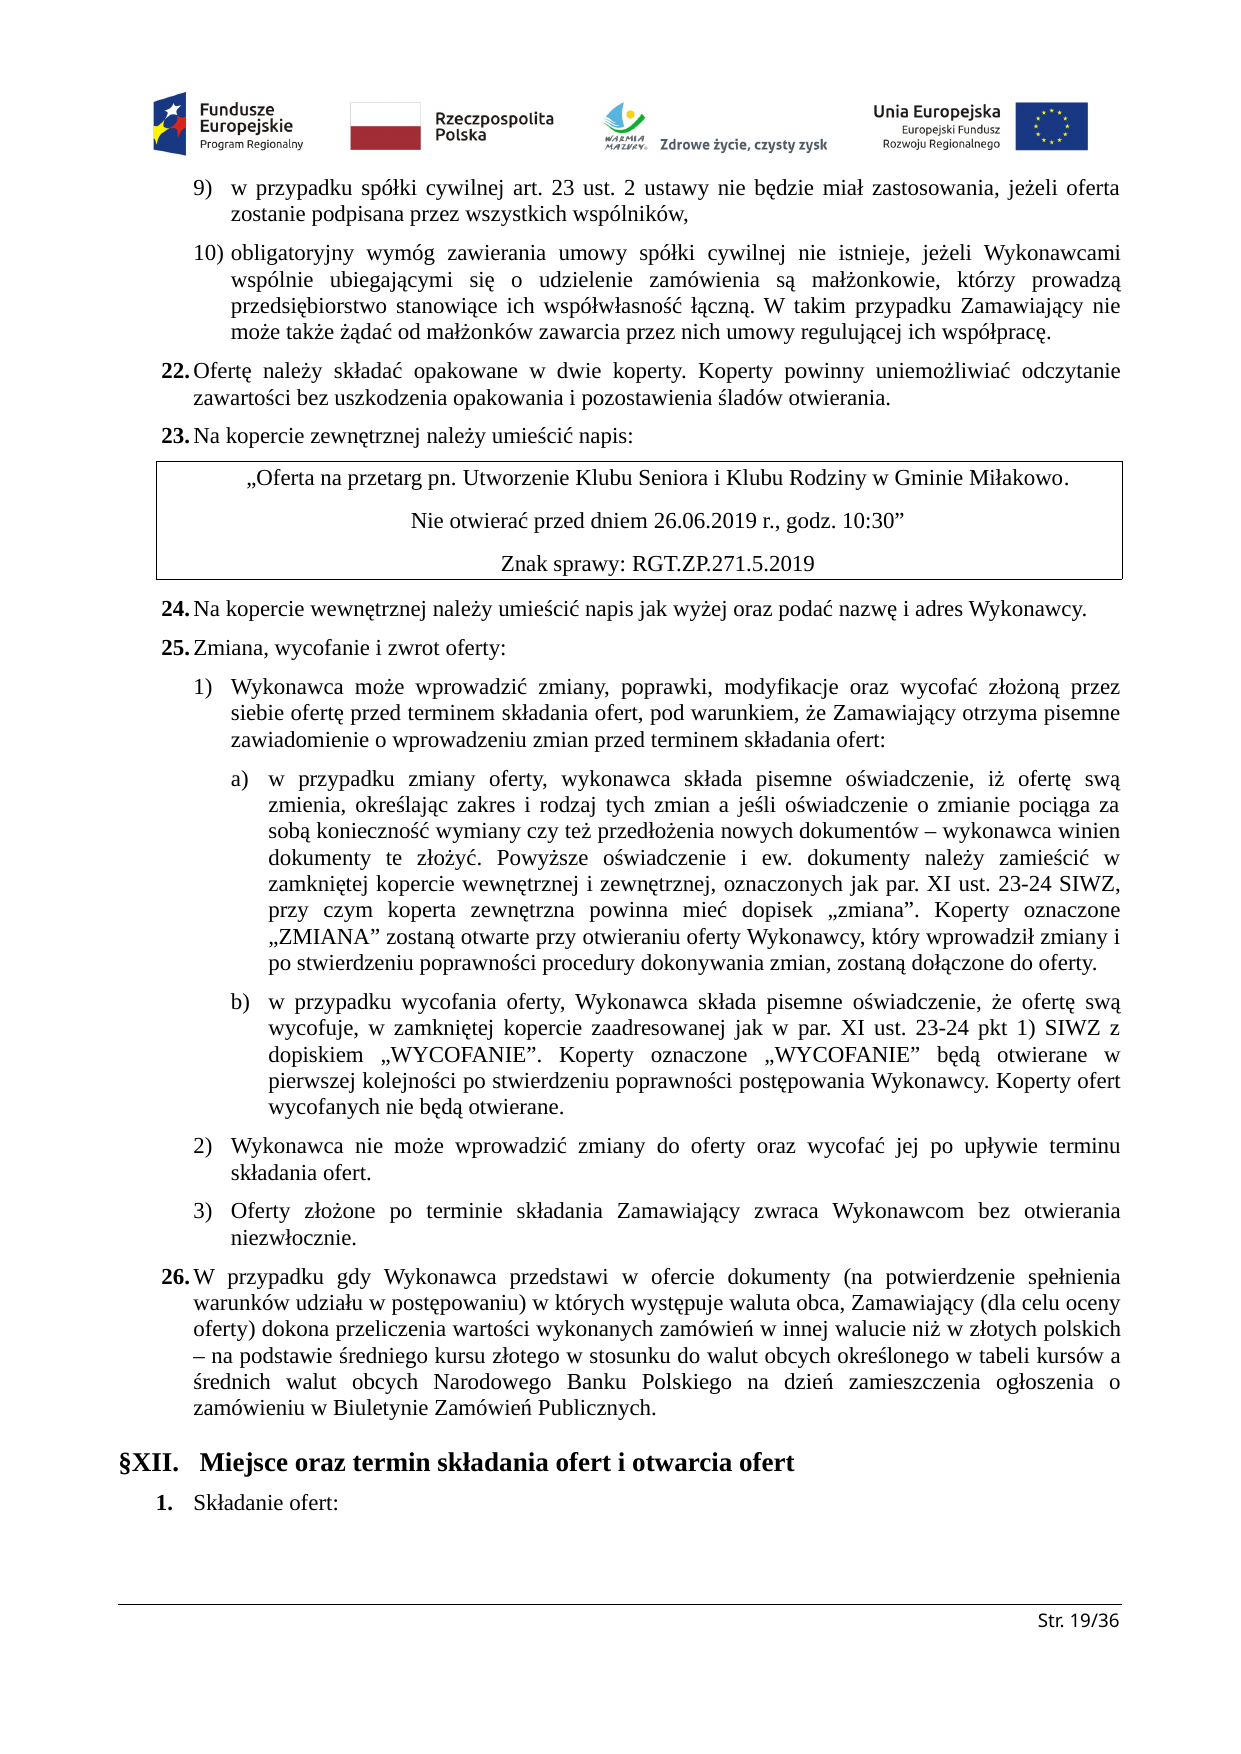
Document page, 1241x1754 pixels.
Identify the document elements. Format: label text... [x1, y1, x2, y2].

list obligatoryjny wymóg zawierania umowy spółki cywilnej nie istnieje, jeżeli Wykonawcami wspólnie ubiegającymi się o udzielenie zamówienia są małżonkowie, którzy prowadzą przedsiębiorstwo stanowiące ich współwłasność łączną. W takim przypadku Zamawiający nie może także żądać od małżonków zawarcia przez nich umowy regulującej ich współpracę. [193, 239, 1122, 345]
list Ofertę należy składać opakowane w dwie koperty. Koperty powinny uniemożliwiać odczytanie zawartości bez uszkodzenia opakowania i pozostawienia śladów otwierania. [156, 357, 1122, 410]
list Oferty złożone po terminie składania Zamawiający zwraca Wykonawcom bez otwierania niezwłocznie. [193, 1197, 1122, 1250]
list Znak sprawy: RGT.ZP.271.5.2019 [157, 547, 1122, 579]
subtitle Miejsce oraz termin składania ofert i otwarcia ofert [118, 1446, 1122, 1477]
list Wykonawca może wprowadzić zmiany, poprawki, modyfikacje oraz wycofać złożoną przez siebie ofertę przed terminem składania ofert, pod warunkiem, że Zamawiający otrzyma pisemne zawiadomienie o wprowadzeniu zmian przed terminem składania ofert: [193, 673, 1122, 752]
list W przypadku gdy Wykonawca przedstawi w ofercie dokumenty (na potwierdzenie spełnienia warunków udziału w postępowaniu) w których występuje waluta obca, Zamawiający (dla celu oceny oferty) dokona przeliczenia wartości wykonanych zamówień w innej walucie niż w złotych polskich – na podstawie średniego kursu złotego w stosunku do walut obcych określonego w tabeli kursów a średnich walut obcych Narodowego Banku Polskiego na dzień zamieszczenia ogłoszenia o zamówieniu w Biuletynie Zamówień Publicznych. [156, 1263, 1122, 1421]
list Na kopercie zewnętrznej należy umieścić napis: [156, 422, 1122, 449]
list Nie otwierać przed dniem 26.06.2019 r., godz. 10:30” [157, 504, 1122, 533]
list Składanie ofert: [156, 1489, 1122, 1516]
list Wykonawca nie może wprowadzić zmiany do oferty oraz wycofać jej po upływie terminu składania ofert. [193, 1132, 1122, 1185]
picture [118, 73, 1123, 174]
list Zmiana, wycofanie i zwrot oferty: [156, 634, 1122, 661]
list Na kopercie wewnętrznej należy umieścić napis jak wyżej oraz podać nazwę i adres Wykonawcy. [156, 595, 1122, 622]
list „Oferta na przetarg pn. Utworzenie Klubu Seniora i Klubu Rodziny w Gminie Miłakowo. [157, 462, 1122, 491]
list w przypadku zmiany oferty, wykonawca składa pisemne oświadczenie, iż ofertę swą zmienia, określając zakres i rodzaj tych zmian a jeśli oświadczenie o zmianie pociąga za sobą konieczność wymiany czy też przedłożenia nowych dokumentów – wykonawca winien dokumenty te złożyć. Powyższe oświadczenie i ew. dokumenty należy zamieścić w zamkniętej kopercie wewnętrznej i zewnętrznej, oznaczonych jak par. XI ust. 23-24 SIWZ, przy czym koperta zewnętrzna powinna mieć dopisek „zmiana”. Koperty oznaczone „ZMIANA” zostaną otwarte przy otwieraniu oferty Wykonawcy, który wprowadził zmiany i po stwierdzeniu poprawności procedury dokonywania zmian, zostaną dołączone do oferty. [231, 765, 1122, 976]
list w przypadku spółki cywilnej art. 23 ust. 2 ustawy nie będzie miał zastosowania, jeżeli oferta zostanie podpisana przez wszystkich wspólników, [193, 174, 1122, 227]
list w przypadku wycofania oferty, Wykonawca składa pisemne oświadczenie, że ofertę swą wycofuje, w zamkniętej kopercie zaadresowanej jak w par. XI ust. 23-24 pkt 1) SIWZ z dopiskiem „WYCOFANIE”. Koperty oznaczone „WYCOFANIE” będą otwierane w pierwszej kolejności po stwierdzeniu poprawności postępowania Wykonawcy. Koperty ofert wycofanych nie będą otwierane. [231, 988, 1122, 1120]
